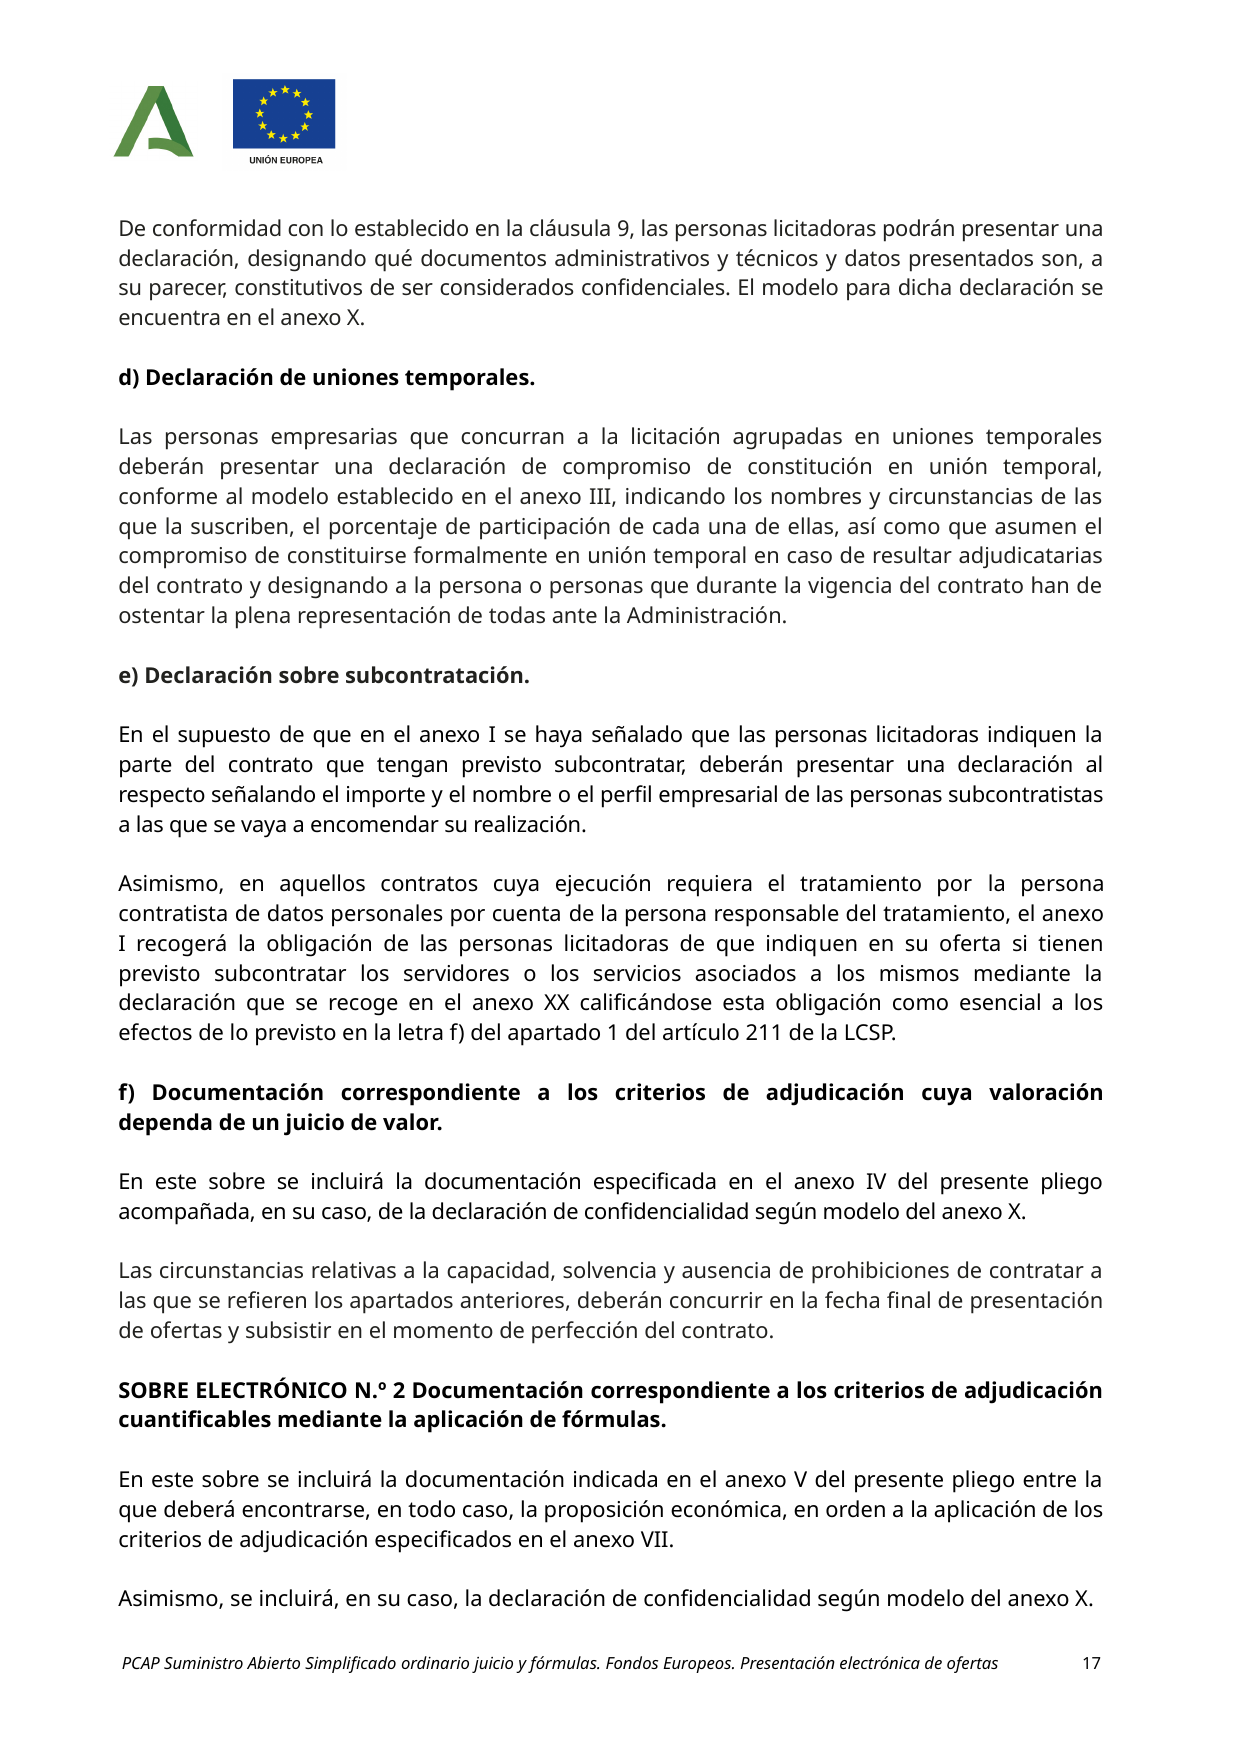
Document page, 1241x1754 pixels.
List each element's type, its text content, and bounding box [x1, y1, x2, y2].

text d) Declaración de uniones temporales. [118, 362, 1104, 391]
picture [221, 73, 347, 171]
text SOBRE ELECTRÓNICO N.º 2 Documentación correspondiente a los criterios de adjudicación cuantificables mediante la aplicación de fórmulas. [118, 1374, 1104, 1434]
picture [109, 81, 198, 161]
text En este sobre se incluirá la documentación especificada en el anexo IV del presente pliego acompañada, en su caso, de la declaración de confidencialidad según modelo del anexo X. [118, 1166, 1104, 1226]
text Las personas empresarias que concurran a la licitación agrupadas en uniones temporales deberán presentar una declaración de compromiso de constitución en unión temporal, conforme al modelo establecido en el anexo III, indicando los nombres y circunstancias de las que la suscriben, el porcentaje de participación de cada una de ellas, así como que asumen el compromiso de constituirse formalmente en unión temporal en caso de resultar adjudicatarias del contrato y designando a la persona o personas que durante la vigencia del contrato han de ostentar la plena representación de todas ante la Administración. [118, 421, 1104, 630]
text Asimismo, se incluirá, en su caso, la declaración de confidencialidad según modelo del anexo X. [118, 1583, 1104, 1613]
text De conformidad con lo establecido en la cláusula 9, las personas licitadoras podrán presentar una declaración, designando qué documentos administrativos y técnicos y datos presentados son, a su parecer, constitutivos de ser considerados confidenciales. El modelo para dicha declaración se encuentra en el anexo X. [118, 213, 1104, 332]
text En este sobre se incluirá la documentación indicada en el anexo V del presente pliego entre la que deberá encontrarse, en todo caso, la proposición económica, en orden a la aplicación de los criterios de adjudicación especificados en el anexo VII. [118, 1464, 1104, 1553]
text e) Declaración sobre subcontratación. [118, 659, 1104, 689]
text Las circunstancias relativas a la capacidad, solvencia y ausencia de prohibiciones de contratar a las que se refieren los apartados anteriores, deberán concurrir en la fecha final de presentación de ofertas y subsistir en el momento de perfección del contrato. [118, 1255, 1104, 1345]
text Asimismo, en aquellos contratos cuya ejecución requiera el tratamiento por la persona contratista de datos personales por cuenta de la persona responsable del tratamiento, el anexo I recogerá la obligación de las personas licitadoras de que indiquen en su oferta si tienen previsto subcontratar los servidores o los servicios asociados a los mismos mediante la declaración que se recoge en el anexo XX calificándose esta obligación como esencial a los efectos de lo previsto en la letra f) del apartado 1 del artículo 211 de la LCSP. [118, 868, 1104, 1047]
text En el supuesto de que en el anexo I se haya señalado que las personas licitadoras indiquen la parte del contrato que tengan previsto subcontratar, deberán presentar una declaración al respecto señalando el importe y el nombre o el perfil empresarial de las personas subcontratistas a las que se vaya a encomendar su realización. [118, 719, 1104, 838]
text f) Documentación correspondiente a los criterios de adjudicación cuya valoración dependa de un juicio de valor. [118, 1077, 1104, 1136]
